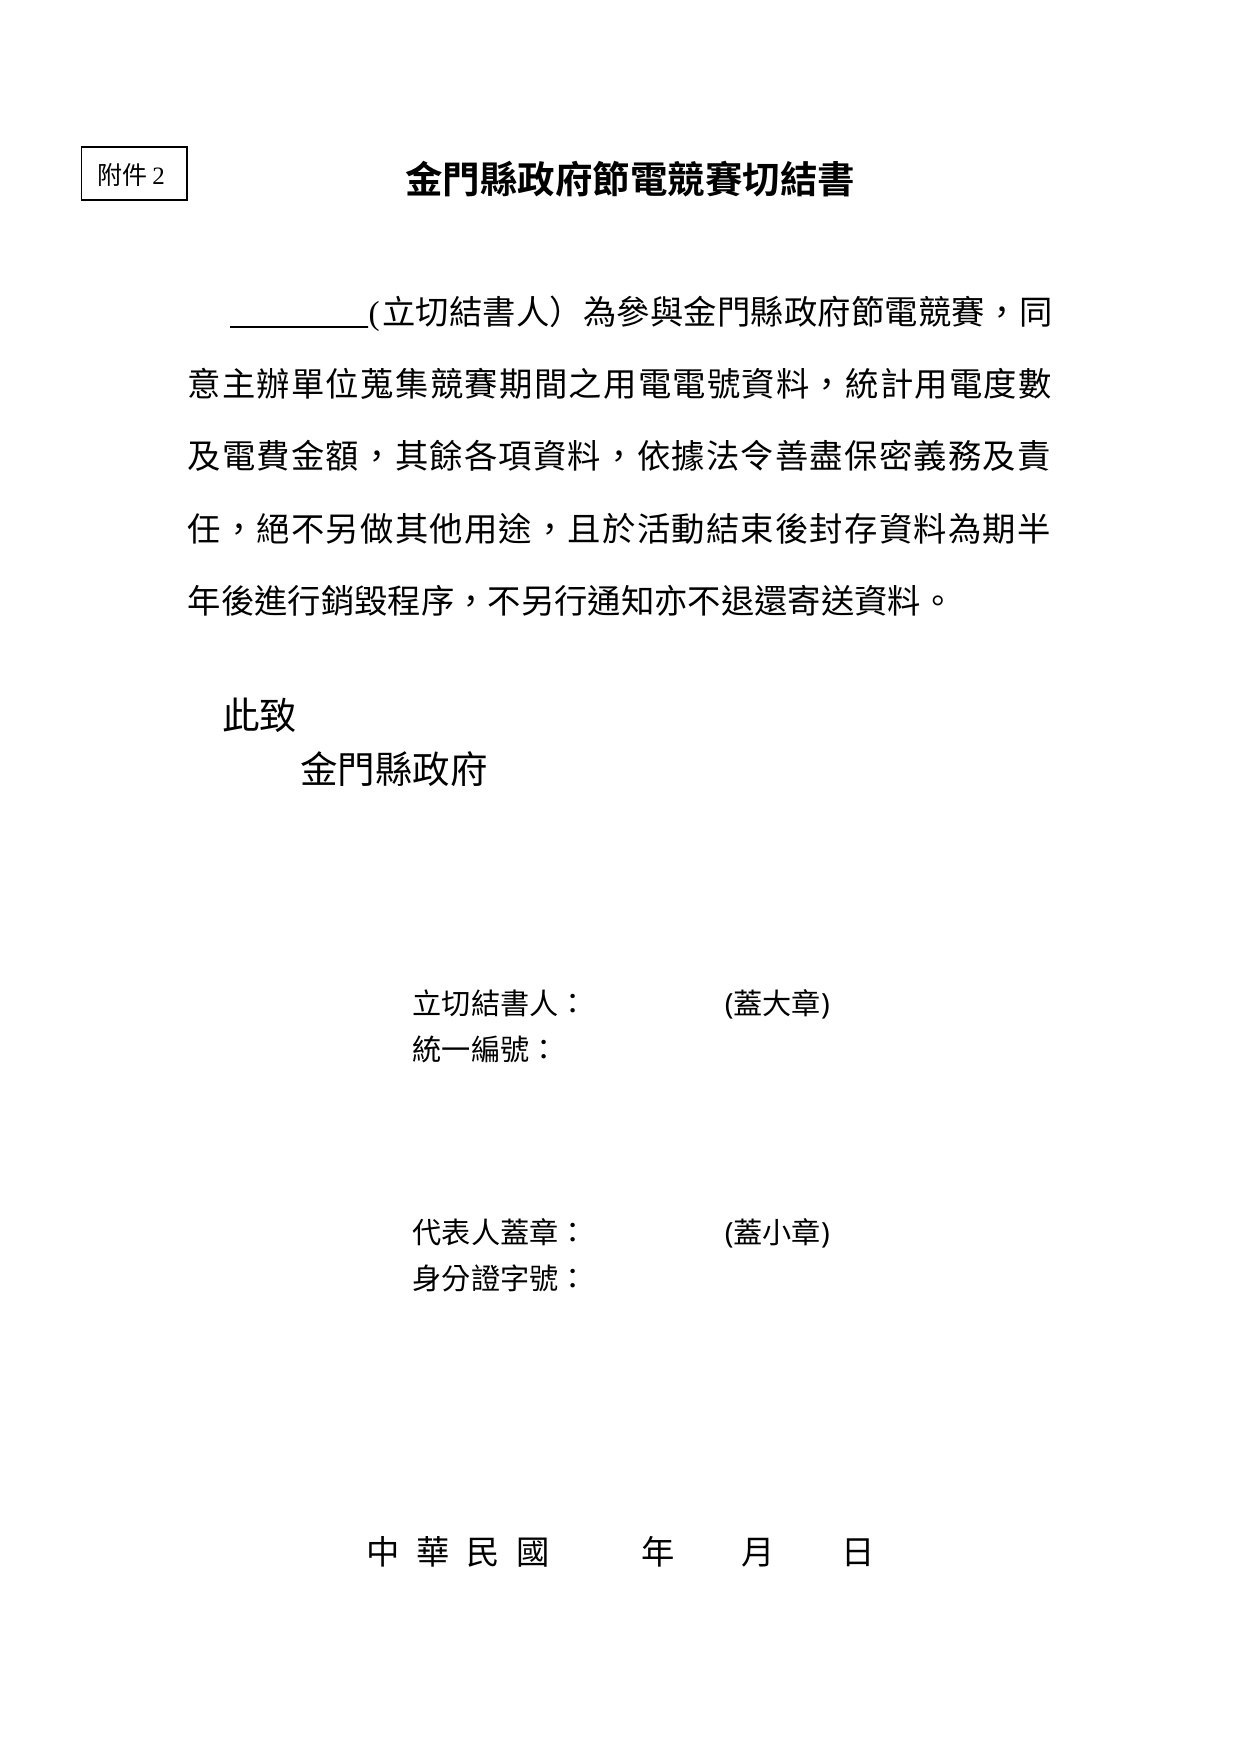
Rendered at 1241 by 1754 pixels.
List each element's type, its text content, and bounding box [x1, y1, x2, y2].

text 此致 [187, 686, 1053, 740]
text 金門縣政府節電競賽切結書 [187, 150, 1053, 204]
text 立切結書人： (蓋大章) [412, 977, 1053, 1023]
text 身分證字號： [412, 1252, 1053, 1298]
text 代表人蓋章： (蓋小章) [412, 1207, 1053, 1252]
text 統一編號： [412, 1023, 1053, 1069]
text (立切結書人）為參與金門縣政府節電競賽，同意主辦單位蒐集競賽期間之用電電號資料，統計用電度數及電費金額，其餘各項資料，依據法令善盡保密義務及責任，絕不另做其他用途，且於活動結束後封存資料為期半年後進行銷毀程序，不另行通知亦不退還寄送資料。 [187, 286, 1053, 623]
text 金門縣政府 [187, 740, 1053, 794]
text 中 華 民 國 年 月 日 [187, 1527, 1053, 1573]
text [82, 148, 186, 199]
text 附件2 [97, 155, 171, 191]
